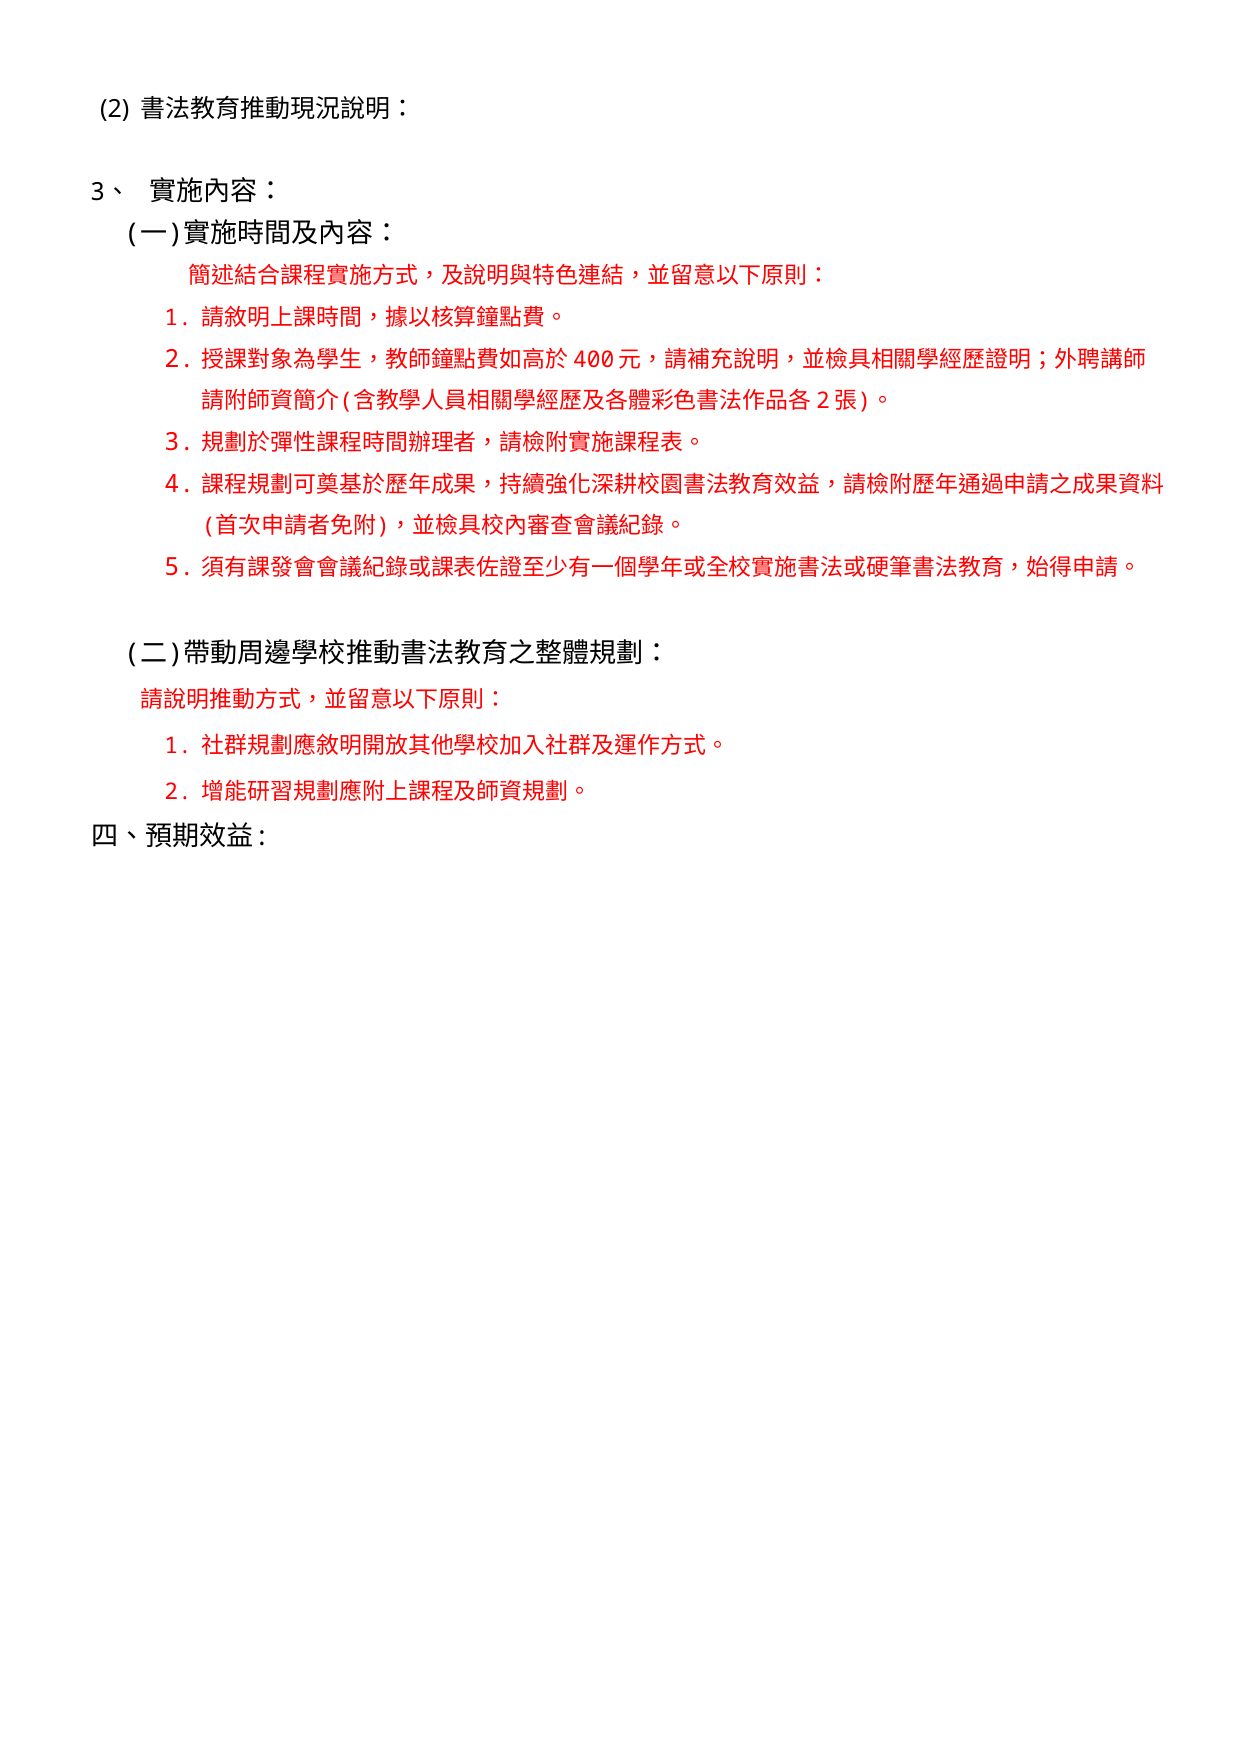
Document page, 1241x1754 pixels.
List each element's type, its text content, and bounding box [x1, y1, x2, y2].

list 規劃於彈性課程時間辦理者，請檢附實施課程表。 [164, 417, 1165, 459]
text 簡述結合課程實施方式，及說明與特色連結，並留意以下原則： [75, 250, 1165, 292]
list 請敘明上課時間，據以核算鐘點費。 [164, 292, 1165, 334]
text (二)帶動周邊學校推動書法教育之整體規劃： [75, 629, 1165, 671]
list 課程規劃可奠基於歷年成果，持續強化深耕校園書法教育效益，請檢附歷年通過申請之成果資料(首次申請者免附)，並檢具校內審查會議紀錄。 [164, 459, 1165, 542]
list 增能研習規劃應附上課程及師資規劃。 [164, 763, 1165, 809]
list 實施內容： [90, 167, 1168, 209]
list 書法教育推動現況說明： [100, 84, 1165, 125]
list 社群規劃應敘明開放其他學校加入社群及運作方式。 [164, 717, 1165, 763]
list 須有課發會會議紀錄或課表佐證至少有一個學年或全校實施書法或硬筆書法教育，始得申請。 [164, 542, 1165, 584]
text 四、預期效益: [75, 809, 1165, 854]
list 授課對象為學生，教師鐘點費如高於400元，請補充說明，並檢具相關學經歷證明；外聘講師請附師資簡介(含教學人員相關學經歷及各體彩色書法作品各2張)。 [164, 334, 1165, 417]
text (一)實施時間及內容： [75, 209, 1165, 250]
text 請說明推動方式，並留意以下原則： [141, 671, 1165, 717]
